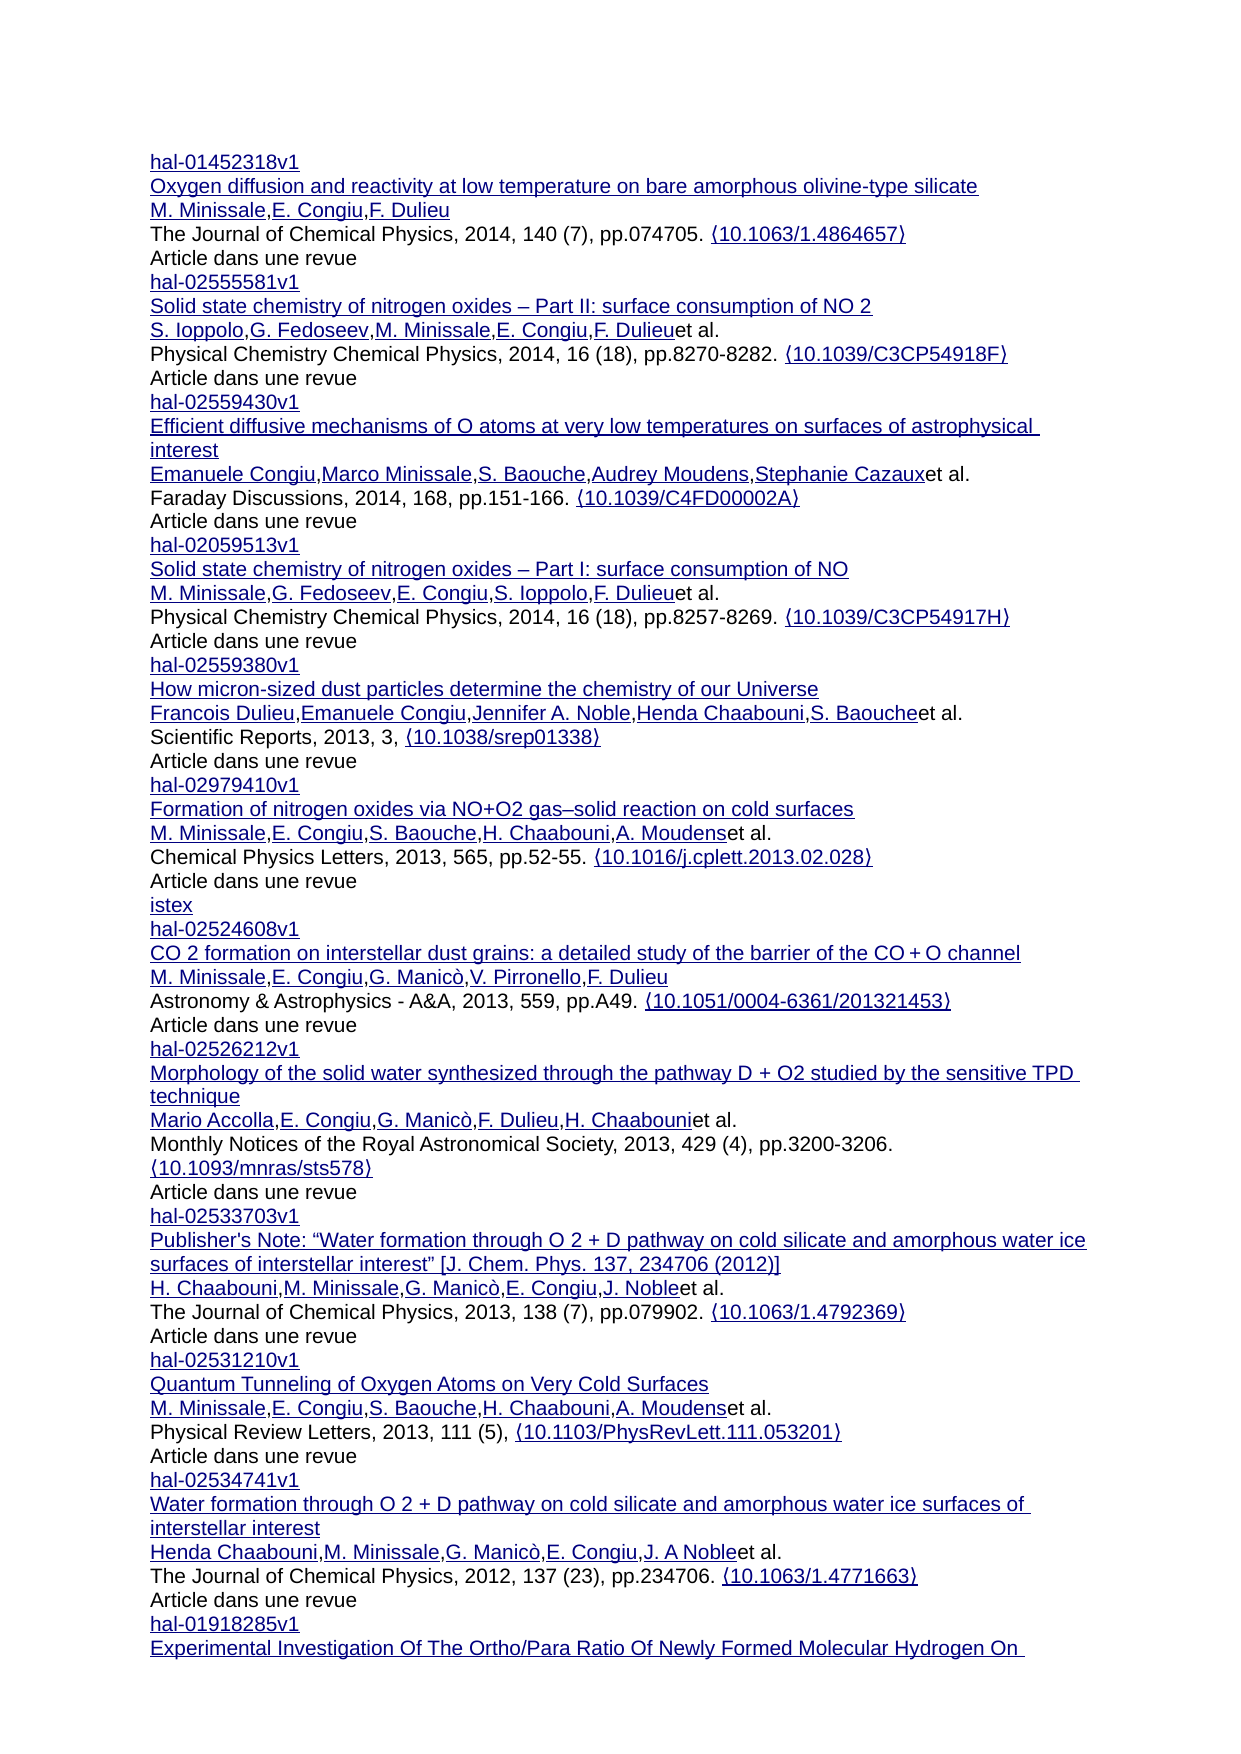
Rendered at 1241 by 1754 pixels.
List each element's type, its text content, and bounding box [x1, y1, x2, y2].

table_cell CO 2 formation on interstellar dust grains: a detailed study of the barrier of the CO + O channel M. Minissale,E. Congiu,G. Manicò,V. Pirronello,F. Dulieu Astronomy & Astrophysics - A&A, 2013, 559, pp.A49. ⟨10.1051/0004-6361/201321453⟩ Article dans une revue hal-02526212v1 [150, 941, 1090, 1060]
table_cell Solid state chemistry of nitrogen oxides – Part II: surface consumption of NO 2 S. Ioppolo,G. Fedoseev,M. Minissale,E. Congiu,F. Dulieuet al. Physical Chemistry Chemical Physics, 2014, 16 (18), pp.8270-8282. ⟨10.1039/C3CP54918F⟩ Article dans une revue hal-02559430v1 [150, 294, 1090, 413]
table_cell Publisher's Note: “Water formation through O 2 + D pathway on cold silicate and amorphous water ice surfaces of interstellar interest” [J. Chem. Phys. 137, 234706 (2012)] H. Chaabouni,M. Minissale,G. Manicò,E. Congiu,J. Nobleet al. The Journal of Chemical Physics, 2013, 138 (7), pp.079902. ⟨10.1063/1.4792369⟩ Article dans une revue hal-02531210v1 [150, 1228, 1090, 1372]
table_cell Solid state chemistry of nitrogen oxides – Part I: surface consumption of NO M. Minissale,G. Fedoseev,E. Congiu,S. Ioppolo,F. Dulieuet al. Physical Chemistry Chemical Physics, 2014, 16 (18), pp.8257-8269. ⟨10.1039/C3CP54917H⟩ Article dans une revue hal-02559380v1 [150, 557, 1090, 677]
table_cell Quantum Tunneling of Oxygen Atoms on Very Cold Surfaces M. Minissale,E. Congiu,S. Baouche,H. Chaabouni,A. Moudenset al. Physical Review Letters, 2013, 111 (5), ⟨10.1103/PhysRevLett.111.053201⟩ Article dans une revue hal-02534741v1 [150, 1372, 1090, 1492]
table_cell Experimental Investigation Of The Ortho/Para Ratio Of Newly Formed Molecular Hydrogen On [150, 1635, 1090, 1659]
table_cell Water formation through O 2 + D pathway on cold silicate and amorphous water ice surfaces of interstellar interest Henda Chaabouni,M. Minissale,G. Manicò,E. Congiu,J. A Nobleet al. The Journal of Chemical Physics, 2012, 137 (23), pp.234706. ⟨10.1063/1.4771663⟩ Article dans une revue hal-01918285v1 [150, 1492, 1090, 1635]
table_cell Formation of nitrogen oxides via NO+O2 gas–solid reaction on cold surfaces M. Minissale,E. Congiu,S. Baouche,H. Chaabouni,A. Moudenset al. Chemical Physics Letters, 2013, 565, pp.52-55. ⟨10.1016/j.cplett.2013.02.028⟩ Article dans une revue istex hal-02524608v1 [150, 797, 1090, 941]
table_cell Efficient diffusive mechanisms of O atoms at very low temperatures on surfaces of astrophysical interest Emanuele Congiu,Marco Minissale,S. Baouche,Audrey Moudens,Stephanie Cazauxet al. Faraday Discussions, 2014, 168, pp.151-166. ⟨10.1039/C4FD00002A⟩ Article dans une revue hal-02059513v1 [150, 414, 1090, 557]
table_cell Morphology of the solid water synthesized through the pathway D + O2 studied by the sensitive TPD technique Mario Accolla,E. Congiu,G. Manicò,F. Dulieu,H. Chaabouniet al. Monthly Notices of the Royal Astronomical Society, 2013, 429 (4), pp.3200-3206. ⟨10.1093/mnras/sts578⟩ Article dans une revue hal-02533703v1 [150, 1060, 1090, 1228]
table_cell How micron-sized dust particles determine the chemistry of our Universe Francois Dulieu,Emanuele Congiu,Jennifer A. Noble,Henda Chaabouni,S. Baoucheet al. Scientific Reports, 2013, 3, ⟨10.1038/srep01338⟩ Article dans une revue hal-02979410v1 [150, 677, 1090, 797]
table_cell hal-01452318v1 [150, 150, 1090, 174]
table_cell Oxygen diffusion and reactivity at low temperature on bare amorphous olivine-type silicate M. Minissale,E. Congiu,F. Dulieu The Journal of Chemical Physics, 2014, 140 (7), pp.074705. ⟨10.1063/1.4864657⟩ Article dans une revue hal-02555581v1 [150, 174, 1090, 294]
